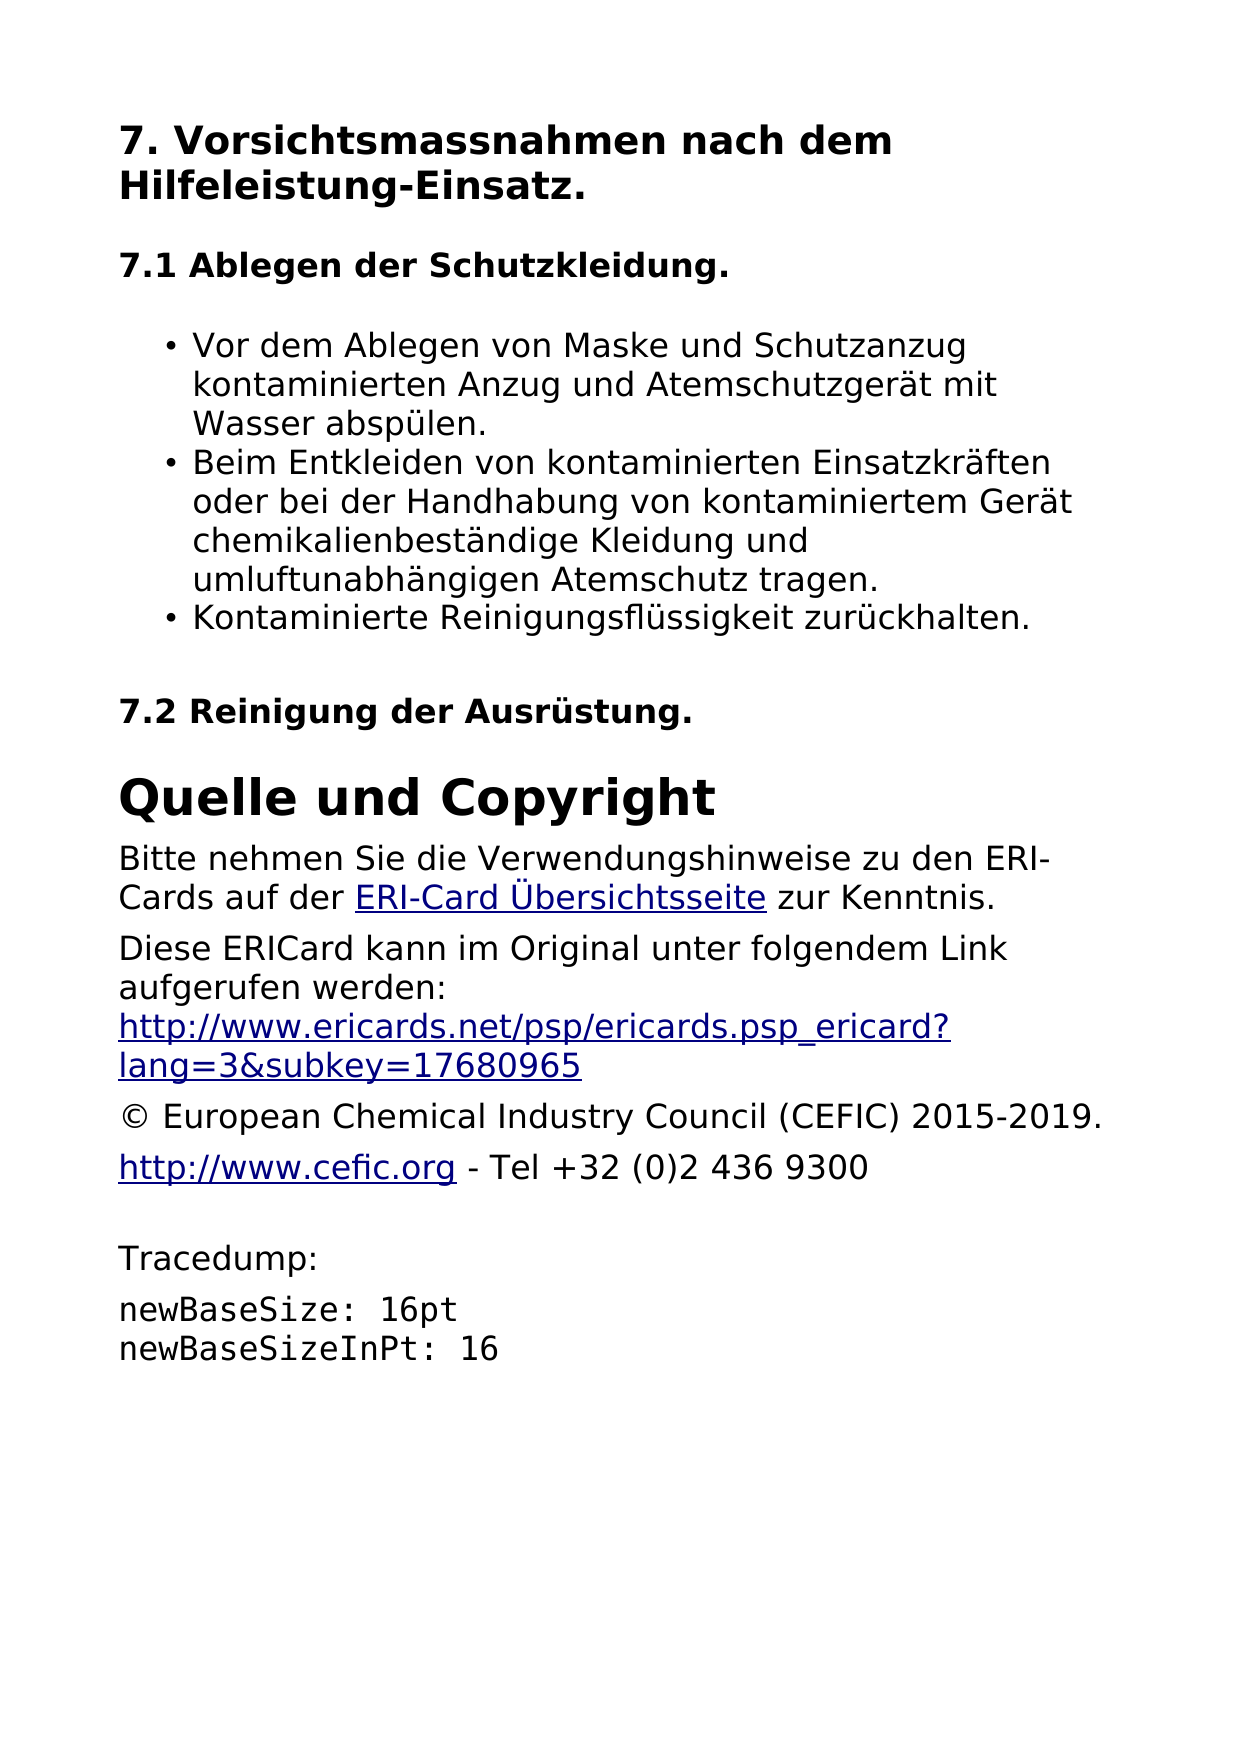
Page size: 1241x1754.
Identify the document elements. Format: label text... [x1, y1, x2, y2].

subtitle 7. Vorsichtsmassnahmen nach dem Hilfeleistung-Einsatz. [118, 118, 1122, 208]
text http://www.cefic.org - Tel +32 (0)2 436 9300 [118, 1149, 1122, 1188]
text Tracedump: [118, 1200, 1122, 1278]
subtitle 7.1 Ablegen der Schutzkleidung. [118, 246, 1122, 285]
list Beim Entkleiden von kontaminierten Einsatzkräften oder bei der Handhabung von kontaminiertem Gerät chemikalienbeständige Kleidung und umluftunabhängigen Atemschutz tragen. [177, 443, 1122, 599]
text © European Chemical Industry Council (CEFIC) 2015-2019. [118, 1097, 1122, 1136]
subtitle 7.2 Reinigung der Ausrüstung. [118, 692, 1122, 731]
list Vor dem Ablegen von Maske und Schutzanzug kontaminierten Anzug und Atemschutzgerät mit Wasser abspülen. [177, 327, 1122, 443]
subtitle Quelle und Copyright [118, 768, 1122, 827]
list Kontaminierte Reinigungsflüssigkeit zurückhalten. [177, 599, 1122, 638]
text Bitte nehmen Sie die Verwendungshinweise zu den ERI-Cards auf der ERI-Card Übersichtsseite zur Kenntnis. [118, 839, 1122, 917]
text Diese ERICard kann im Original unter folgendem Link aufgerufen werden: http://www.ericards.net/psp/ericards.psp_ericard?lang=3&subkey=17680965 [118, 929, 1122, 1085]
text newBaseSize: 16pt newBaseSizeInPt: 16 [118, 1290, 1122, 1368]
